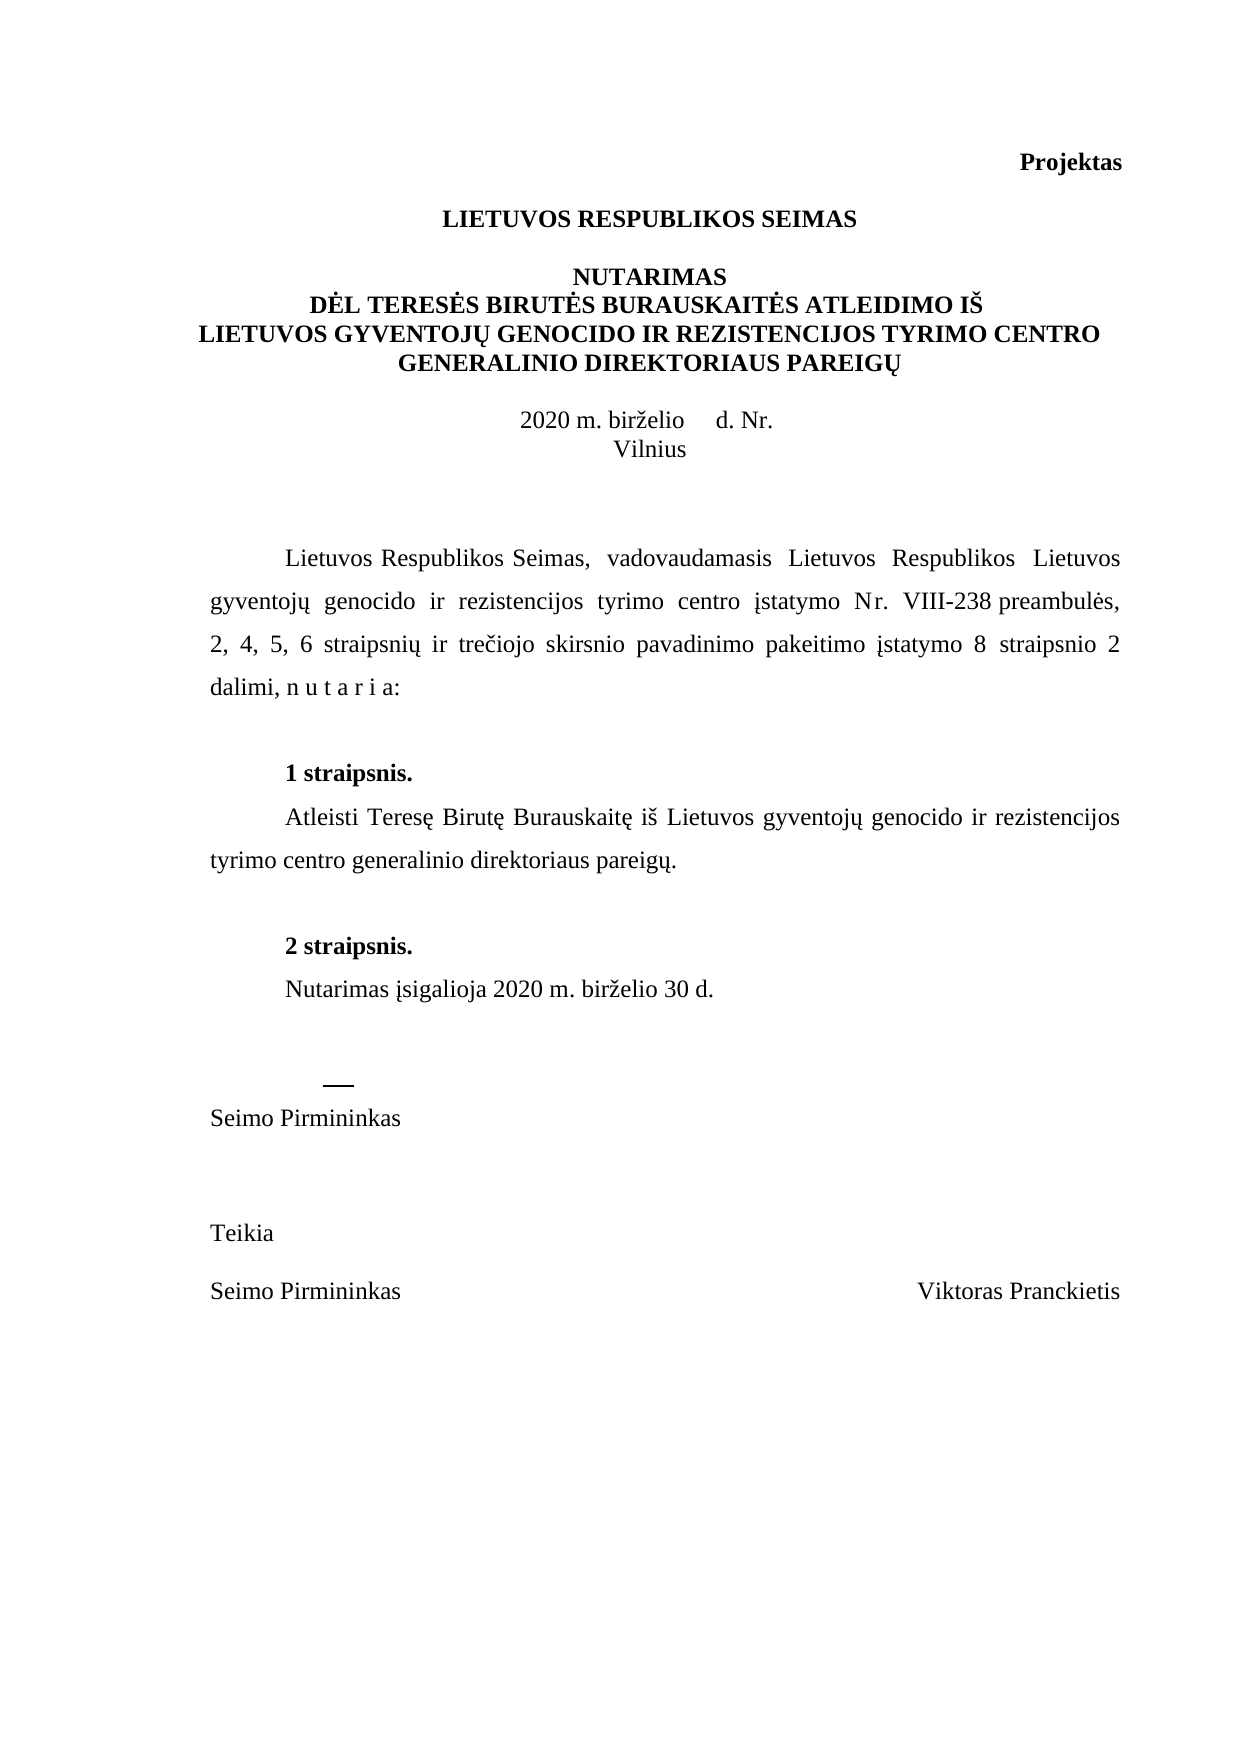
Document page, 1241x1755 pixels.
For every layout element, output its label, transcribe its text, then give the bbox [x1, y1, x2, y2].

text NUTARIMAS [177, 262, 1122, 291]
text Seimo Pirmininkas [210, 1103, 1120, 1132]
text Lietuvos Respublikos Seimas, vadovaudamasis Lietuvos Respublikos Lietuvos gyventojų genocido ir rezistencijos tyrimo centro įstatymo Nr. VIII-238 preambulės, 2, 4, 5, 6 straipsnių ir trečiojo skirsnio pavadinimo pakeitimo įstatymo 8 straipsnio 2 dalimi, n u t a r i a: [210, 543, 1120, 701]
text DĖL TERESĖS BIRUTĖS BURAUSKAITĖS ATLEIDIMO IŠ LIETUVOS GYVENTOJŲ GENOCIDO IR REZISTENCIJOS TYRIMO CENTRO GENERALINIO DIREKTORIAUS PAREIGŲ [177, 291, 1122, 377]
text Nutarimas įsigalioja 2020 m. birželio 30 d. [210, 974, 1120, 1003]
text 1 straipsnis. [210, 758, 1120, 787]
text Atleisti Teresę Birutę Burauskaitę iš Lietuvos gyventojų genocido ir rezistencijos tyrimo centro generalinio direktoriaus pareigų. [210, 802, 1120, 873]
text 2 straipsnis. [210, 931, 1120, 960]
text 2020 m. birželio d. Nr. Vilnius [177, 406, 1122, 463]
text Projektas [177, 147, 1122, 176]
text Seimo Pirmininkas Viktoras Pranckietis [210, 1276, 1120, 1305]
text Teikia [210, 1218, 1120, 1247]
text LIETUVOS RESPUBLIKOS SEIMAS [177, 204, 1122, 233]
